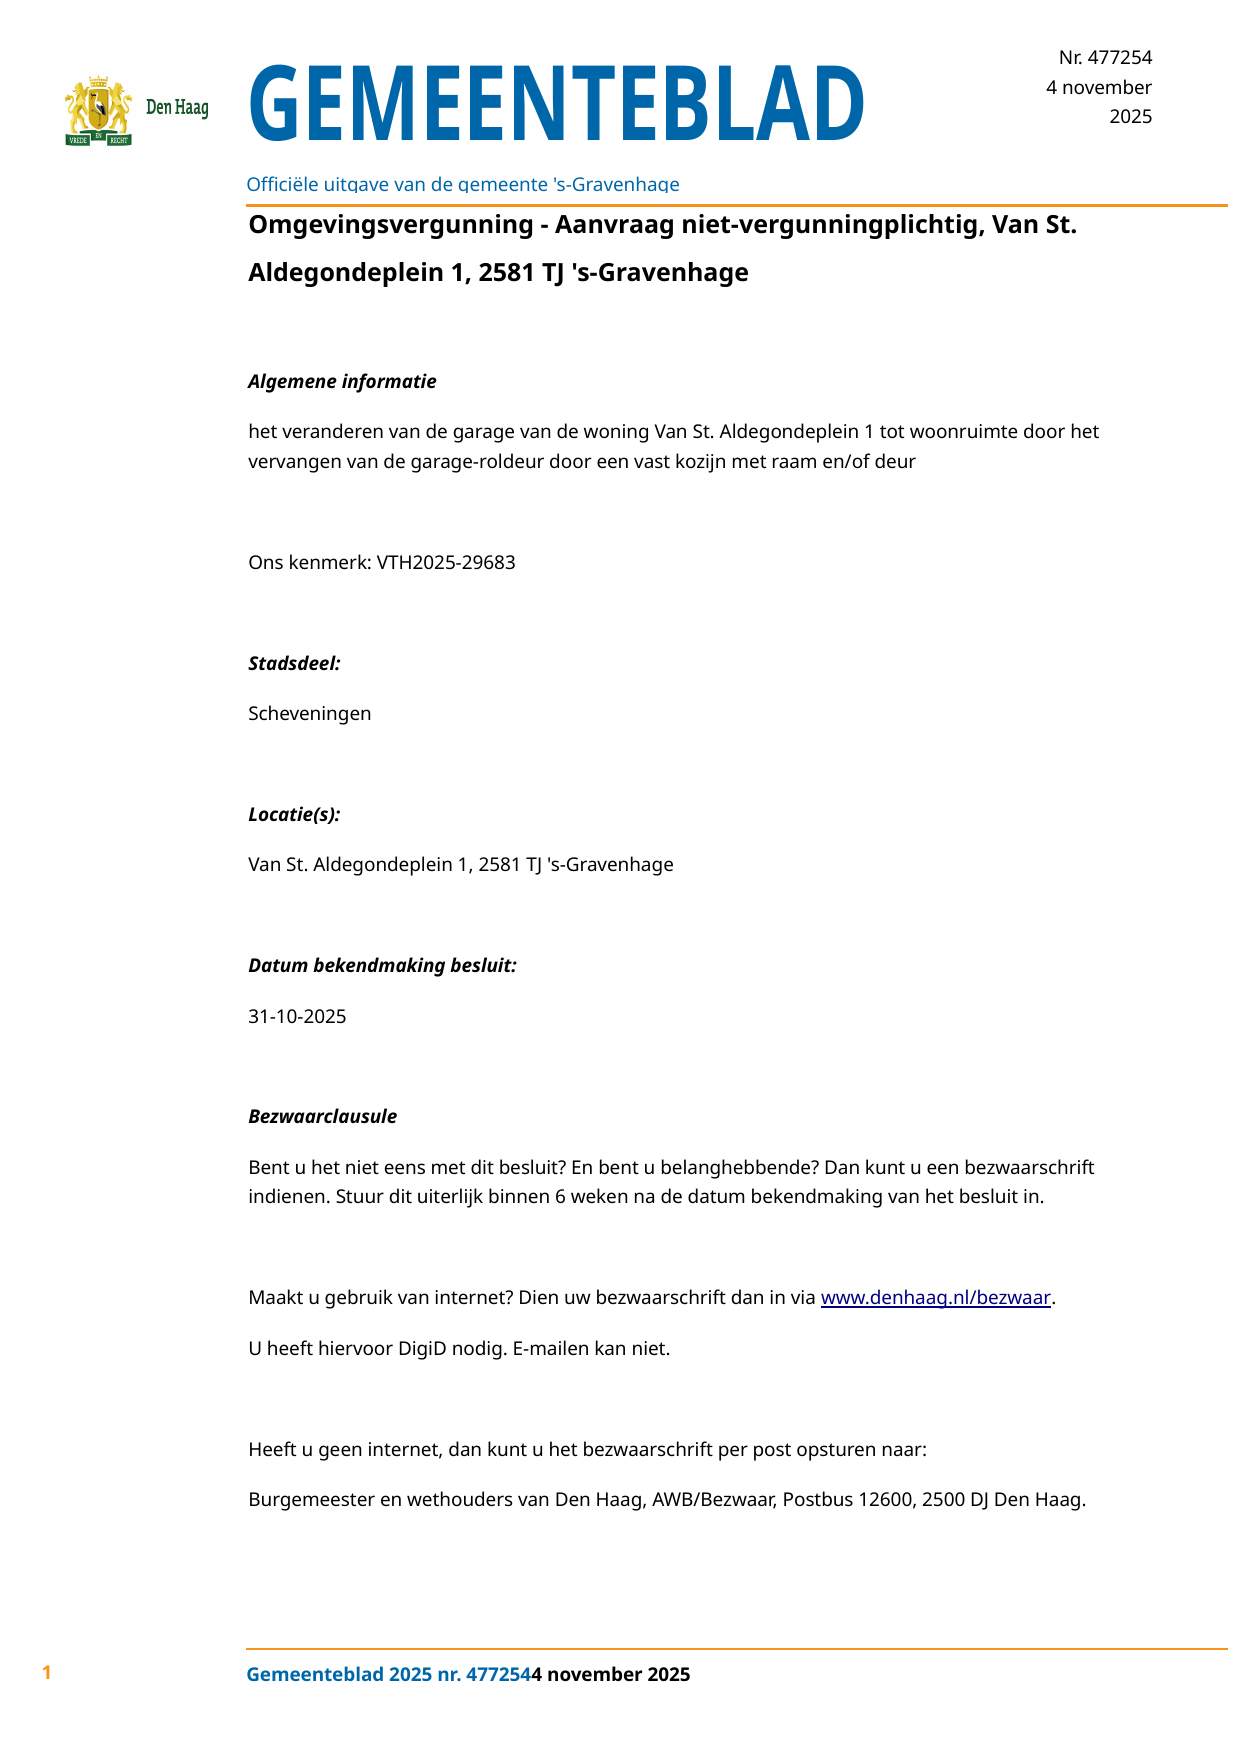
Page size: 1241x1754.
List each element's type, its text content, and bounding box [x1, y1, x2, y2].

text Datum bekendmaking besluit: [248, 952, 1152, 978]
text U heeft hiervoor DigiD nodig. E-mailen kan niet. [248, 1335, 1152, 1361]
text Burgemeester en wethouders van Den Haag, AWB/Bezwaar, Postbus 12600, 2500 DJ Den Haag. [248, 1486, 1152, 1512]
text Maakt u gebruik van internet? Dien uw bezwaarschrift dan in via www.denhaag.nl/bezwaar. [248, 1284, 1152, 1310]
text Scheveningen [248, 700, 1152, 726]
text Ons kenmerk: VTH2025-29683 [248, 549, 1152, 575]
picture [41, 47, 231, 172]
text Van St. Aldegondeplein 1, 2581 TJ 's-Gravenhage [248, 852, 1152, 877]
text Omgevingsvergunning - Aanvraag niet-vergunningplichtig, Van St. Aldegondeplein 1, 2581 TJ 's-Gravenhage [248, 207, 1152, 288]
text Algemene informatie [248, 368, 1152, 394]
text Bezwaarclausule [248, 1104, 1152, 1129]
text Stadsdeel: [248, 650, 1152, 676]
text 31-10-2025 [248, 1003, 1152, 1029]
text het veranderen van de garage van de woning Van St. Aldegondeplein 1 tot woonruimte door het vervangen van de garage-roldeur door een vast kozijn met raam en/of deur [248, 419, 1152, 474]
text Heeft u geen internet, dan kunt u het bezwaarschrift per post opsturen naar: [248, 1436, 1152, 1462]
text Bent u het niet eens met dit besluit? En bent u belanghebbende? Dan kunt u een bezwaarschrift indienen. Stuur dit uiterlijk binnen 6 weken na de datum bekendmaking van het besluit in. [248, 1154, 1152, 1209]
text Locatie(s): [248, 801, 1152, 827]
